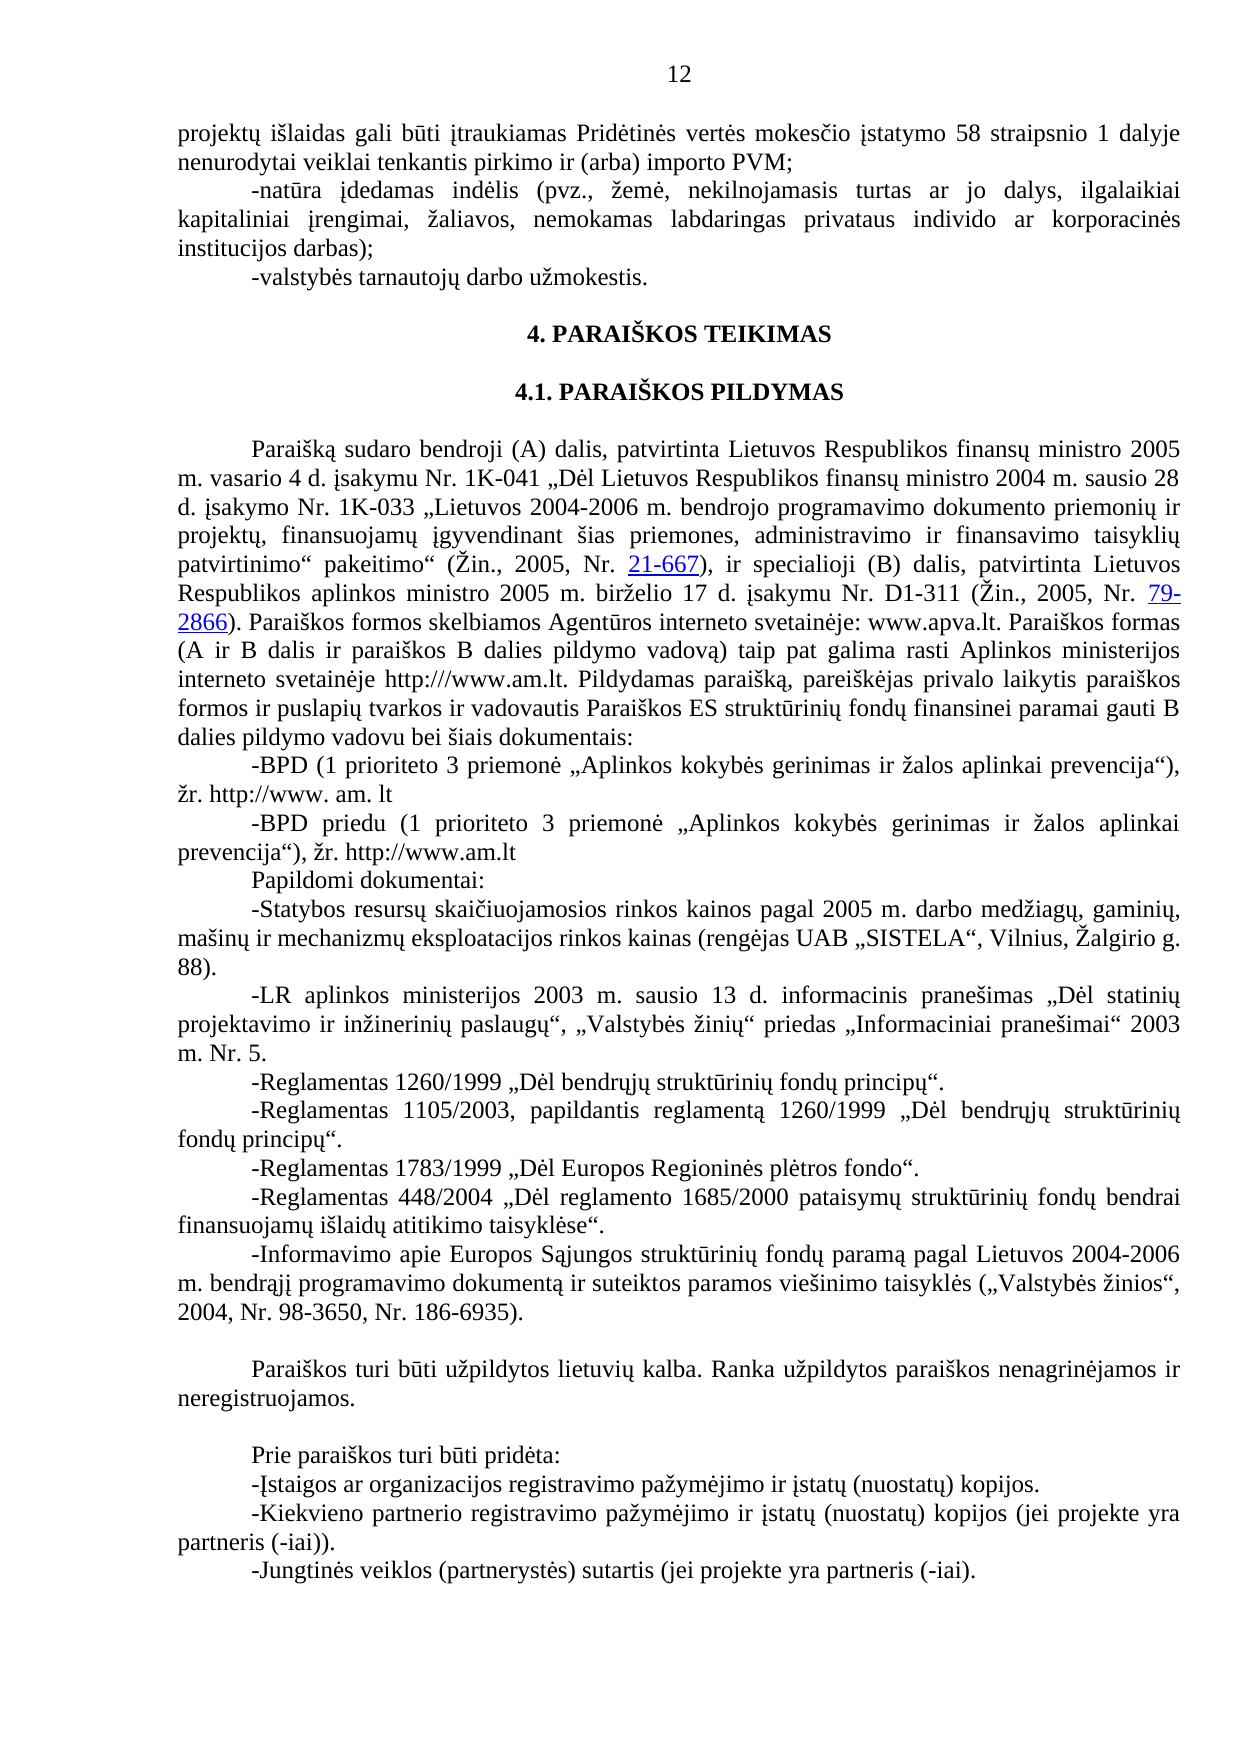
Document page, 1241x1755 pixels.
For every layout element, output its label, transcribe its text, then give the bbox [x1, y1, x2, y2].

text -Informavimo apie Europos Sąjungos struktūrinių fondų paramą pagal Lietuvos 2004-2006 m. bendrąjį programavimo dokumentą ir suteiktos paramos viešinimo taisyklės („Valstybės žinios“, 2004, Nr. 98-3650, Nr. 186-6935). [177, 1239, 1181, 1326]
text -Statybos resursų skaičiuojamosios rinkos kainos pagal 2005 m. darbo medžiagų, gaminių, mašinų ir mechanizmų eksploatacijos rinkos kainas (rengėjas UAB „SISTELA“, Vilnius, Žalgirio g. 88). [177, 894, 1181, 981]
text -Reglamentas 448/2004 „Dėl reglamento 1685/2000 pataisymų struktūrinių fondų bendrai finansuojamų išlaidų atitikimo taisyklėse“. [177, 1182, 1181, 1239]
text -Reglamentas 1783/1999 „Dėl Europos Regioninės plėtros fondo“. [177, 1153, 1181, 1182]
text -Reglamentas 1105/2003, papildantis reglamentą 1260/1999 „Dėl bendrųjų struktūrinių fondų principų“. [177, 1096, 1181, 1153]
text Paraišką sudaro bendroji (A) dalis, patvirtinta Lietuvos Respublikos finansų ministro 2005 m. vasario 4 d. įsakymu Nr. 1K-041 „Dėl Lietuvos Respublikos finansų ministro 2004 m. sausio 28 d. įsakymo Nr. 1K-033 „Lietuvos 2004-2006 m. bendrojo programavimo dokumento priemonių ir projektų, finansuojamų įgyvendinant šias priemones, administravimo ir finansavimo taisyklių patvirtinimo“ pakeitimo“ (Žin., 2005, Nr. 21-667), ir specialioji (B) dalis, patvirtinta Lietuvos Respublikos aplinkos ministro 2005 m. birželio 17 d. įsakymu Nr. D1-311 (Žin., 2005, Nr. 79-2866). Paraiškos formos skelbiamos Agentūros interneto svetainėje: www.apva.lt. Paraiškos formas (A ir B dalis ir paraiškos B dalies pildymo vadovą) taip pat galima rasti Aplinkos ministerijos interneto svetainėje http:///www.am.lt. Pildydamas paraišką, pareiškėjas privalo laikytis paraiškos formos ir puslapių tvarkos ir vadovautis Paraiškos ES struktūrinių fondų finansinei paramai gauti B dalies pildymo vadovu bei šiais dokumentais: [177, 434, 1181, 751]
text -valstybės tarnautojų darbo užmokestis. [177, 262, 1181, 291]
text 4. PARAIŠKOS TEIKIMAS [177, 319, 1181, 348]
text -Reglamentas 1260/1999 „Dėl bendrųjų struktūrinių fondų principų“. [177, 1067, 1181, 1096]
text -Kiekvieno partnerio registravimo pažymėjimo ir įstatų (nuostatų) kopijos (jei projekte yra partneris (-iai)). [177, 1498, 1181, 1556]
text -BPD (1 prioriteto 3 priemonė „Aplinkos kokybės gerinimas ir žalos aplinkai prevencija“), žr. http://www. am. lt [177, 751, 1181, 808]
text -BPD priedu (1 prioriteto 3 priemonė „Aplinkos kokybės gerinimas ir žalos aplinkai prevencija“), žr. http://www.am.lt [177, 808, 1181, 866]
text -Įstaigos ar organizacijos registravimo pažymėjimo ir įstatų (nuostatų) kopijos. [177, 1469, 1181, 1498]
text -natūra įdedamas indėlis (pvz., žemė, nekilnojamasis turtas ar jo dalys, ilgalaikiai kapitaliniai įrengimai, žaliavos, nemokamas labdaringas privataus individo ar korporacinės institucijos darbas); [177, 176, 1181, 262]
text -LR aplinkos ministerijos 2003 m. sausio 13 d. informacinis pranešimas „Dėl statinių projektavimo ir inžinerinių paslaugų“, „Valstybės žinių“ priedas „Informaciniai pranešimai“ 2003 m. Nr. 5. [177, 981, 1181, 1067]
text -Jungtinės veiklos (partnerystės) sutartis (jei projekte yra partneris (-iai). [177, 1556, 1181, 1584]
text Paraiškos turi būti užpildytos lietuvių kalba. Ranka užpildytos paraiškos nenagrinėjamos ir neregistruojamos. [177, 1354, 1181, 1412]
text 4.1. PARAIŠKOS PILDYMAS [177, 377, 1181, 406]
text Papildomi dokumentai: [177, 866, 1181, 894]
text projektų išlaidas gali būti įtraukiamas Pridėtinės vertės mokesčio įstatymo 58 straipsnio 1 dalyje nenurodytai veiklai tenkantis pirkimo ir (arba) importo PVM; [177, 118, 1181, 176]
text Prie paraiškos turi būti pridėta: [177, 1441, 1181, 1469]
